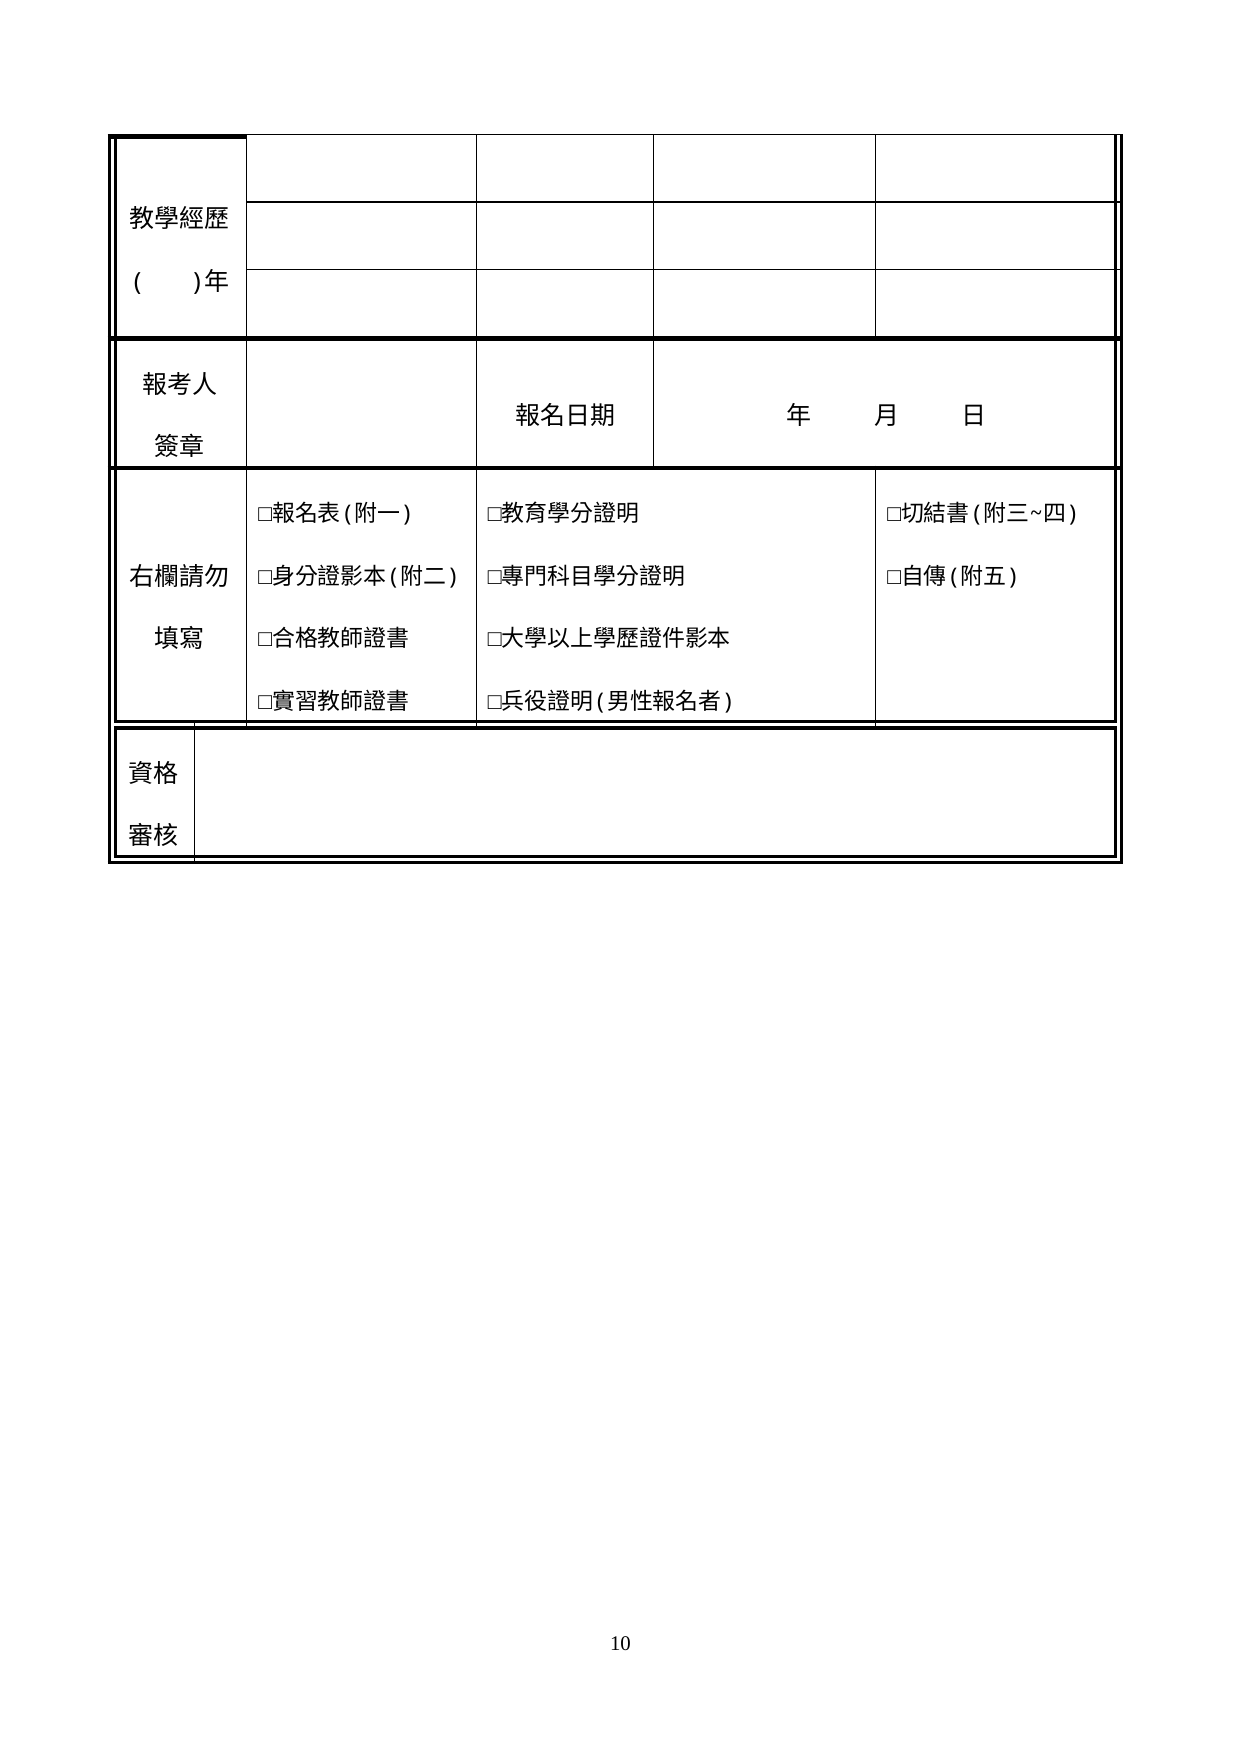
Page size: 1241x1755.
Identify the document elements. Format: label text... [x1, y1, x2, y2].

table_cell [654, 203, 875, 269]
table_cell [477, 203, 653, 269]
table_cell 報名日期 [477, 341, 653, 466]
table_cell □報名表(附一) □身分證影本(附二) □合格教師證書 □實習教師證書 [247, 470, 476, 720]
table_cell 右欄請勿填寫 [117, 470, 246, 720]
table_cell [876, 720, 1119, 854]
table_cell [477, 135, 653, 201]
table_cell [876, 270, 1114, 336]
table_cell 資格審核 [112, 720, 194, 854]
table_cell 教學經歷( )年 [117, 139, 246, 336]
table_cell 年 月 日 [654, 341, 1114, 466]
table_cell [247, 341, 476, 466]
table_cell [654, 135, 875, 201]
table_cell □切結書(附三~四) □自傳(附五) [876, 470, 1114, 720]
table_cell [654, 270, 875, 336]
table_cell 報考人 簽章 [117, 341, 246, 466]
table_cell [876, 135, 1114, 201]
table_cell [477, 270, 653, 336]
table_cell [876, 203, 1114, 269]
table_cell □教育學分證明 □專門科目學分證明 □大學以上學歷證件影本 □兵役證明(男性報名者) [477, 470, 875, 720]
table_cell [247, 135, 476, 201]
table_cell [247, 270, 476, 336]
table_cell [247, 203, 476, 269]
table_cell [195, 730, 1114, 854]
